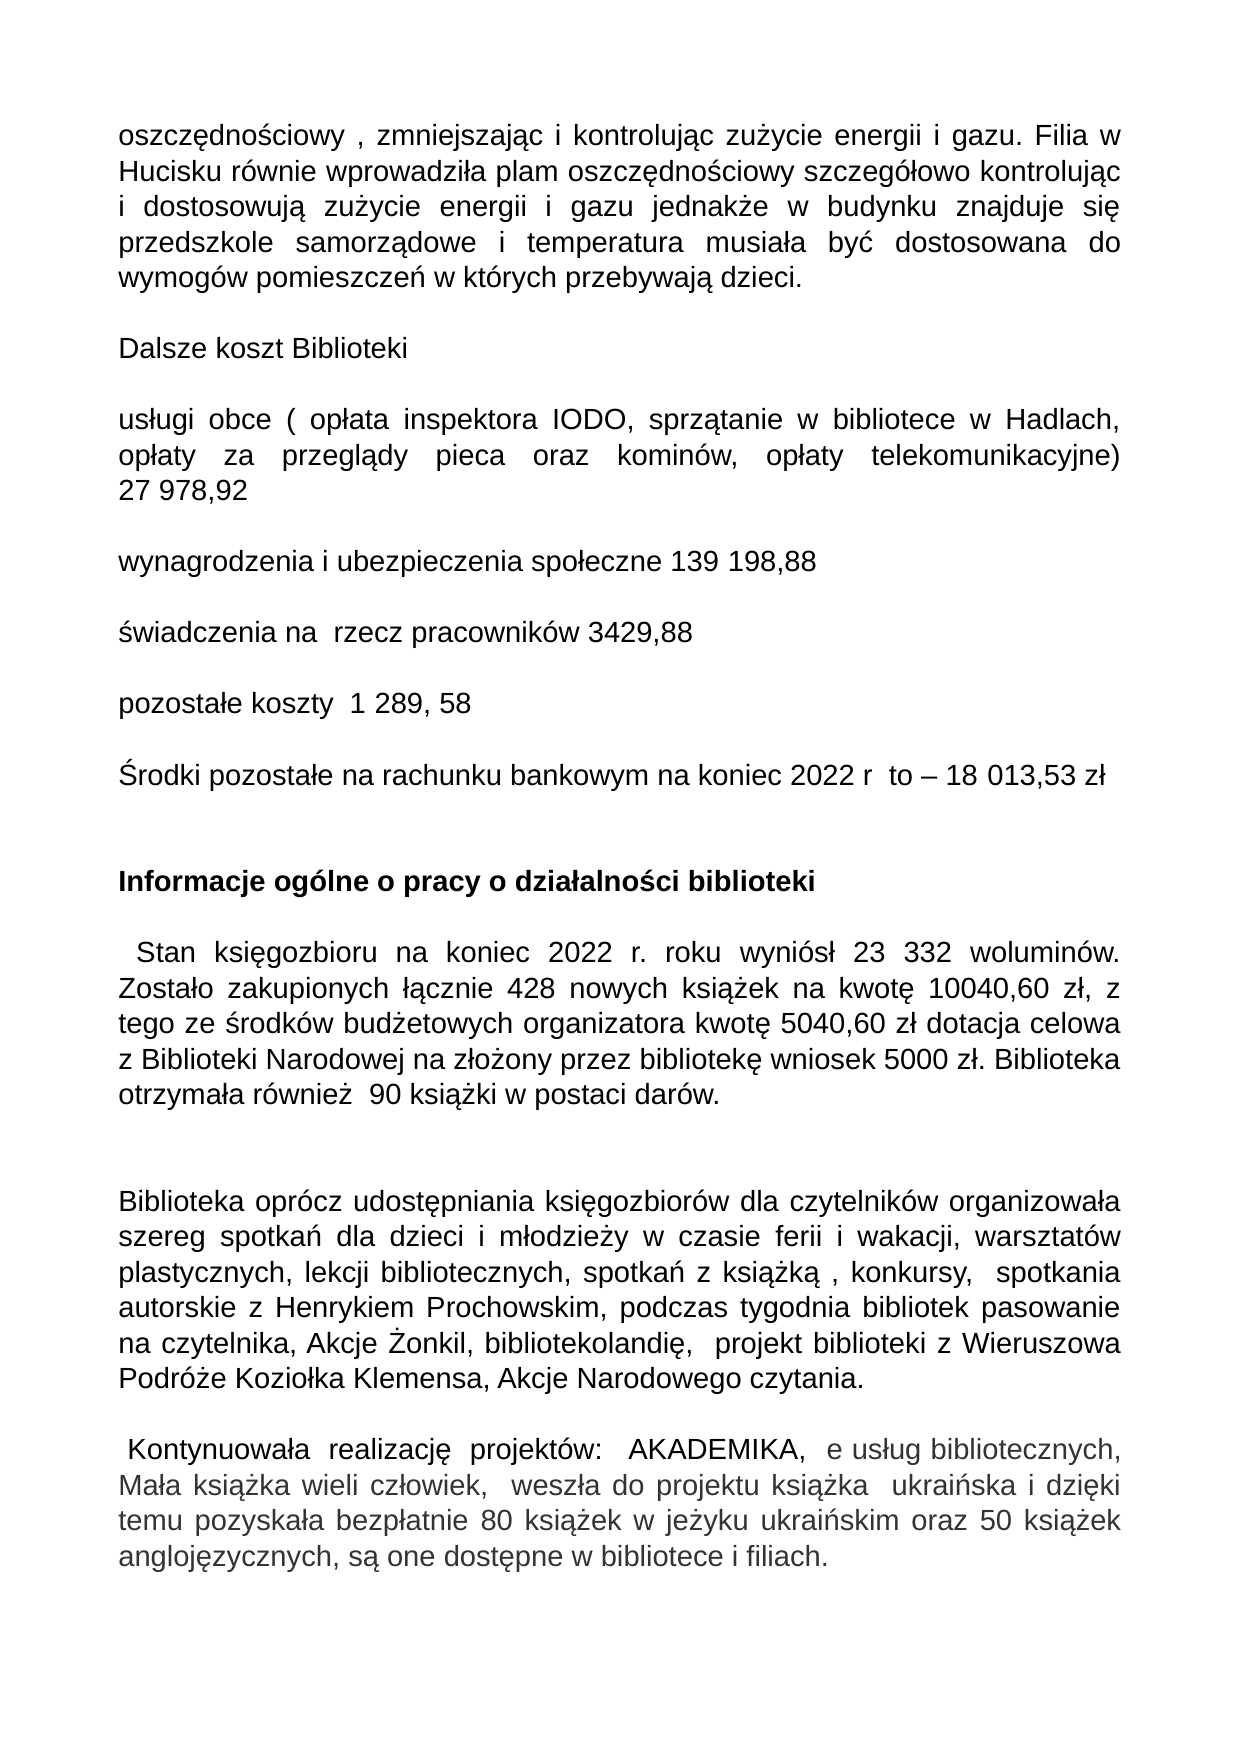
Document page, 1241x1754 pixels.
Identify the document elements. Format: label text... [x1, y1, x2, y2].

text Kontynuowała realizację projektów: AKADEMIKA, e usług bibliotecznych, Mała książka wieli człowiek, weszła do projektu książka ukraińska i dzięki temu pozyskała bezpłatnie 80 książek w jeżyku ukraińskim oraz 50 książek anglojęzycznych, są one dostępne w bibliotece i filiach. [118, 1432, 1122, 1572]
text oszczędnościowy , zmniejszając i kontrolując zużycie energii i gazu. Filia w Hucisku równie wprowadziła plam oszczędnościowy szczegółowo kontrolując i dostosowują zużycie energii i gazu jednakże w budynku znajduje się przedszkole samorządowe i temperatura musiała być dostosowana do wymogów pomieszczeń w których przebywają dzieci. [118, 118, 1122, 294]
text wynagrodzenia i ubezpieczenia społeczne 139 198,88 [118, 544, 1122, 578]
text świadczenia na rzecz pracowników 3429,88 [118, 615, 1122, 649]
text usługi obce ( opłata inspektora IODO, sprzątanie w bibliotece w Hadlach, opłaty za przeglądy pieca oraz kominów, opłaty telekomunikacyjne) 27 978,92 [118, 402, 1122, 507]
text Środki pozostałe na rachunku bankowym na koniec 2022 r to – 18 013,53 zł [118, 757, 1122, 791]
text Stan księgozbioru na koniec 2022 r. roku wyniósł 23 332 woluminów. Zostało zakupionych łącznie 428 nowych książek na kwotę 10040,60 zł, z tego ze środków budżetowych organizatora kwotę 5040,60 zł dotacja celowa z Biblioteki Narodowej na złożony przez bibliotekę wniosek 5000 zł. Biblioteka otrzymała również 90 książki w postaci darów. [118, 935, 1122, 1111]
text Dalsze koszt Biblioteki [118, 331, 1122, 365]
text pozostałe koszty 1 289, 58 [118, 686, 1122, 720]
text Biblioteka oprócz udostępniania księgozbiorów dla czytelników organizowała szereg spotkań dla dzieci i młodzieży w czasie ferii i wakacji, warsztatów plastycznych, lekcji bibliotecznych, spotkań z książką , konkursy, spotkania autorskie z Henrykiem Prochowskim, podczas tygodnia bibliotek pasowanie na czytelnika, Akcje Żonkil, bibliotekolandię, projekt biblioteki z Wieruszowa Podróże Koziołka Klemensa, Akcje Narodowego czytania. [118, 1184, 1122, 1395]
text Informacje ogólne o pracy o działalności biblioteki [118, 864, 1122, 898]
